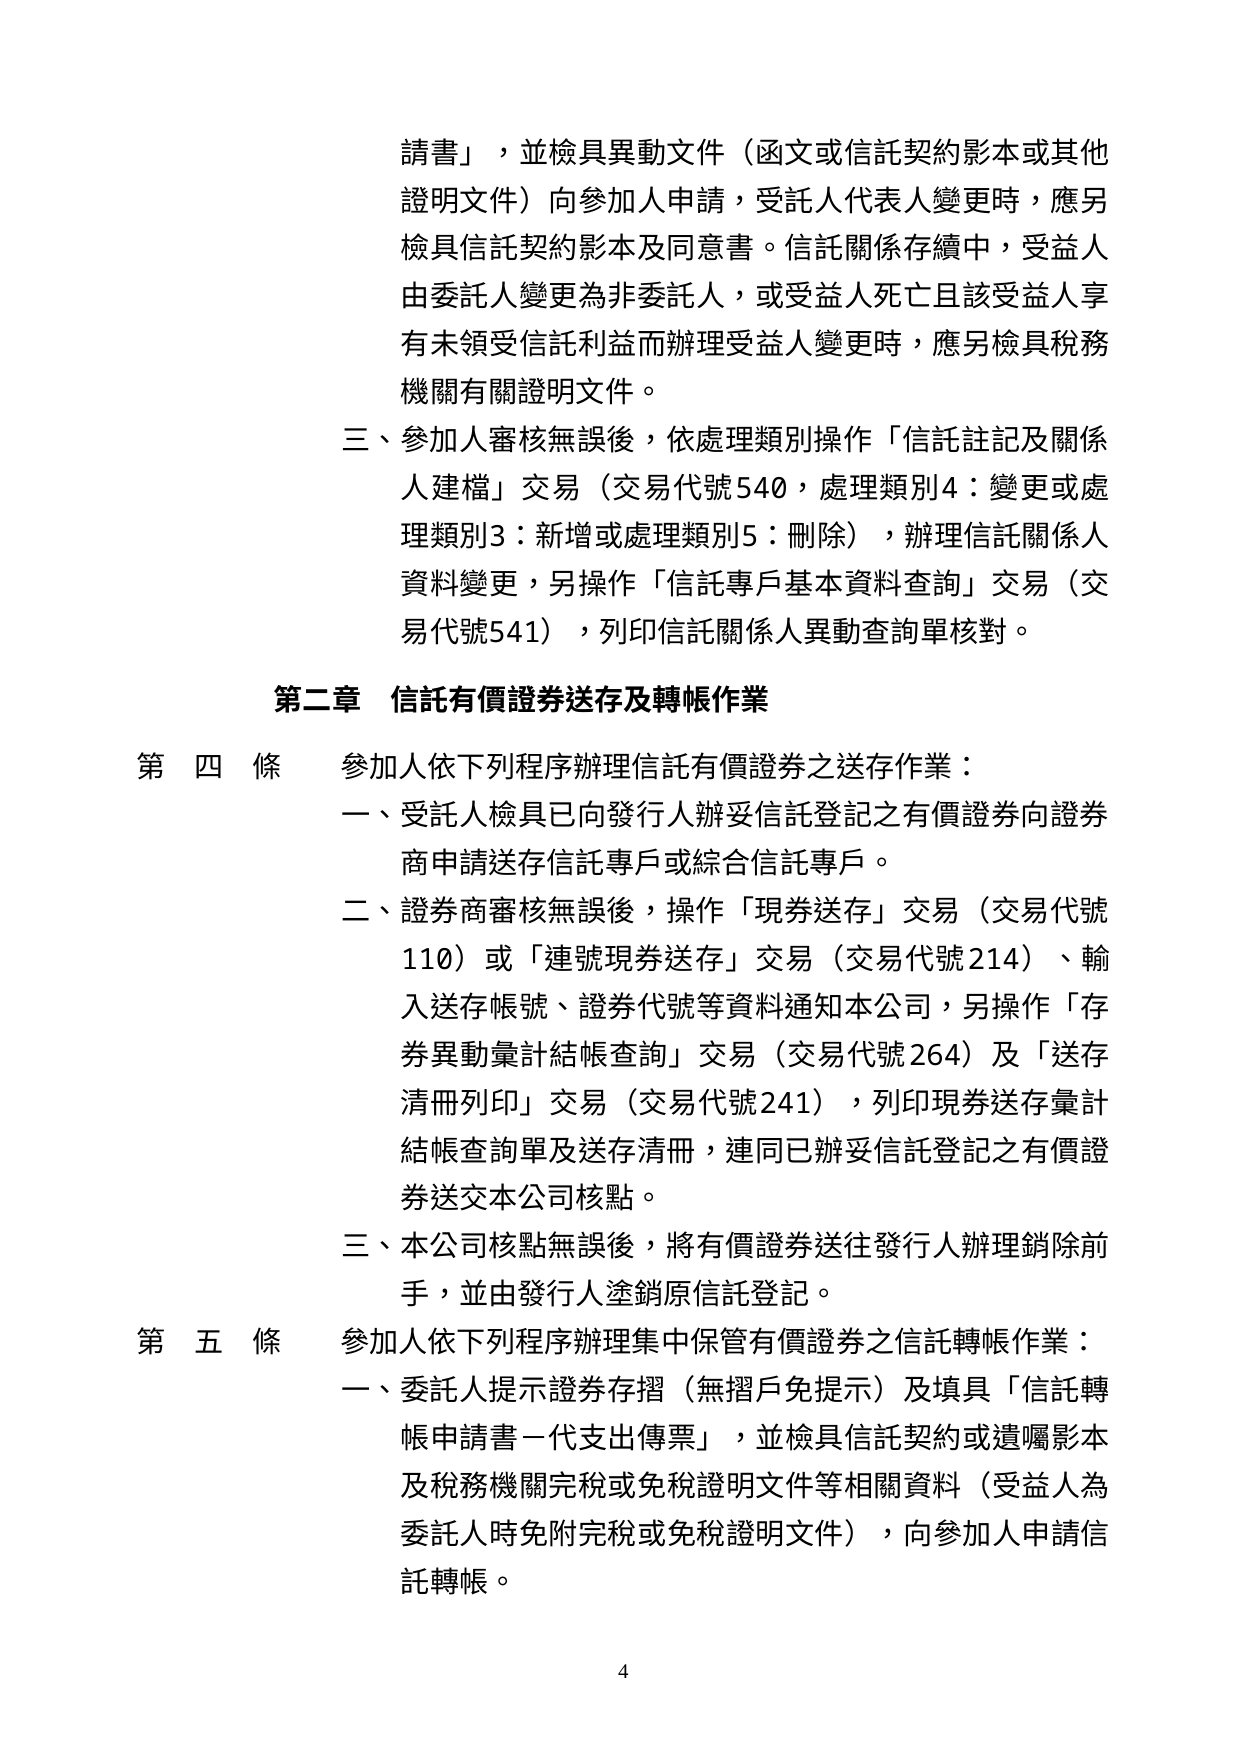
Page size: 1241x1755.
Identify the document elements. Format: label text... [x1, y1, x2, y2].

text 請書」，並檢具異動文件（函文或信託契約影本或其他證明文件）向參加人申請，受託人代表人變更時，應另檢具信託契約影本及同意書。信託關係存續中，受益人由委託人變更為非委託人，或受益人死亡且該受益人享有未領受信託利益而辦理受益人變更時，應另檢具稅務機關有關證明文件。 [341, 125, 1110, 412]
text 三、參加人審核無誤後，依處理類別操作「信託註記及關係人建檔」交易（交易代號540，處理類別4：變更或處理類別3：新增或處理類別5：刪除），辦理信託關係人資料變更，另操作「信託專戶基本資料查詢」交易（交易代號541），列印信託關係人異動查詢單核對。 [341, 412, 1110, 652]
text 一、委託人提示證券存摺（無摺戶免提示）及填具「信託轉帳申請書－代支出傳票」，並檢具信託契約或遺囑影本及稅務機關完稅或免稅證明文件等相關資料（受益人為委託人時免附完稅或免稅證明文件），向參加人申請信託轉帳。 [341, 1362, 1110, 1602]
text 第 四 條 參加人依下列程序辦理信託有價證券之送存作業： [136, 739, 1110, 787]
subtitle 第二章 信託有價證券送存及轉帳作業 [273, 672, 1110, 719]
text 一、受託人檢具已向發行人辦妥信託登記之有價證券向證券商申請送存信託專戶或綜合信託專戶。 [341, 787, 1110, 883]
text 三、本公司核點無誤後，將有價證券送往發行人辦理銷除前手，並由發行人塗銷原信託登記。 [341, 1218, 1110, 1314]
text 二、證券商審核無誤後，操作「現券送存」交易（交易代號110）或「連號現券送存」交易（交易代號214）、輸入送存帳號、證券代號等資料通知本公司，另操作「存券異動彙計結帳查詢」交易（交易代號264）及「送存清冊列印」交易（交易代號241），列印現券送存彙計結帳查詢單及送存清冊，連同已辦妥信託登記之有價證券送交本公司核點。 [341, 883, 1110, 1218]
text 第 五 條 參加人依下列程序辦理集中保管有價證券之信託轉帳作業： [136, 1314, 1110, 1362]
